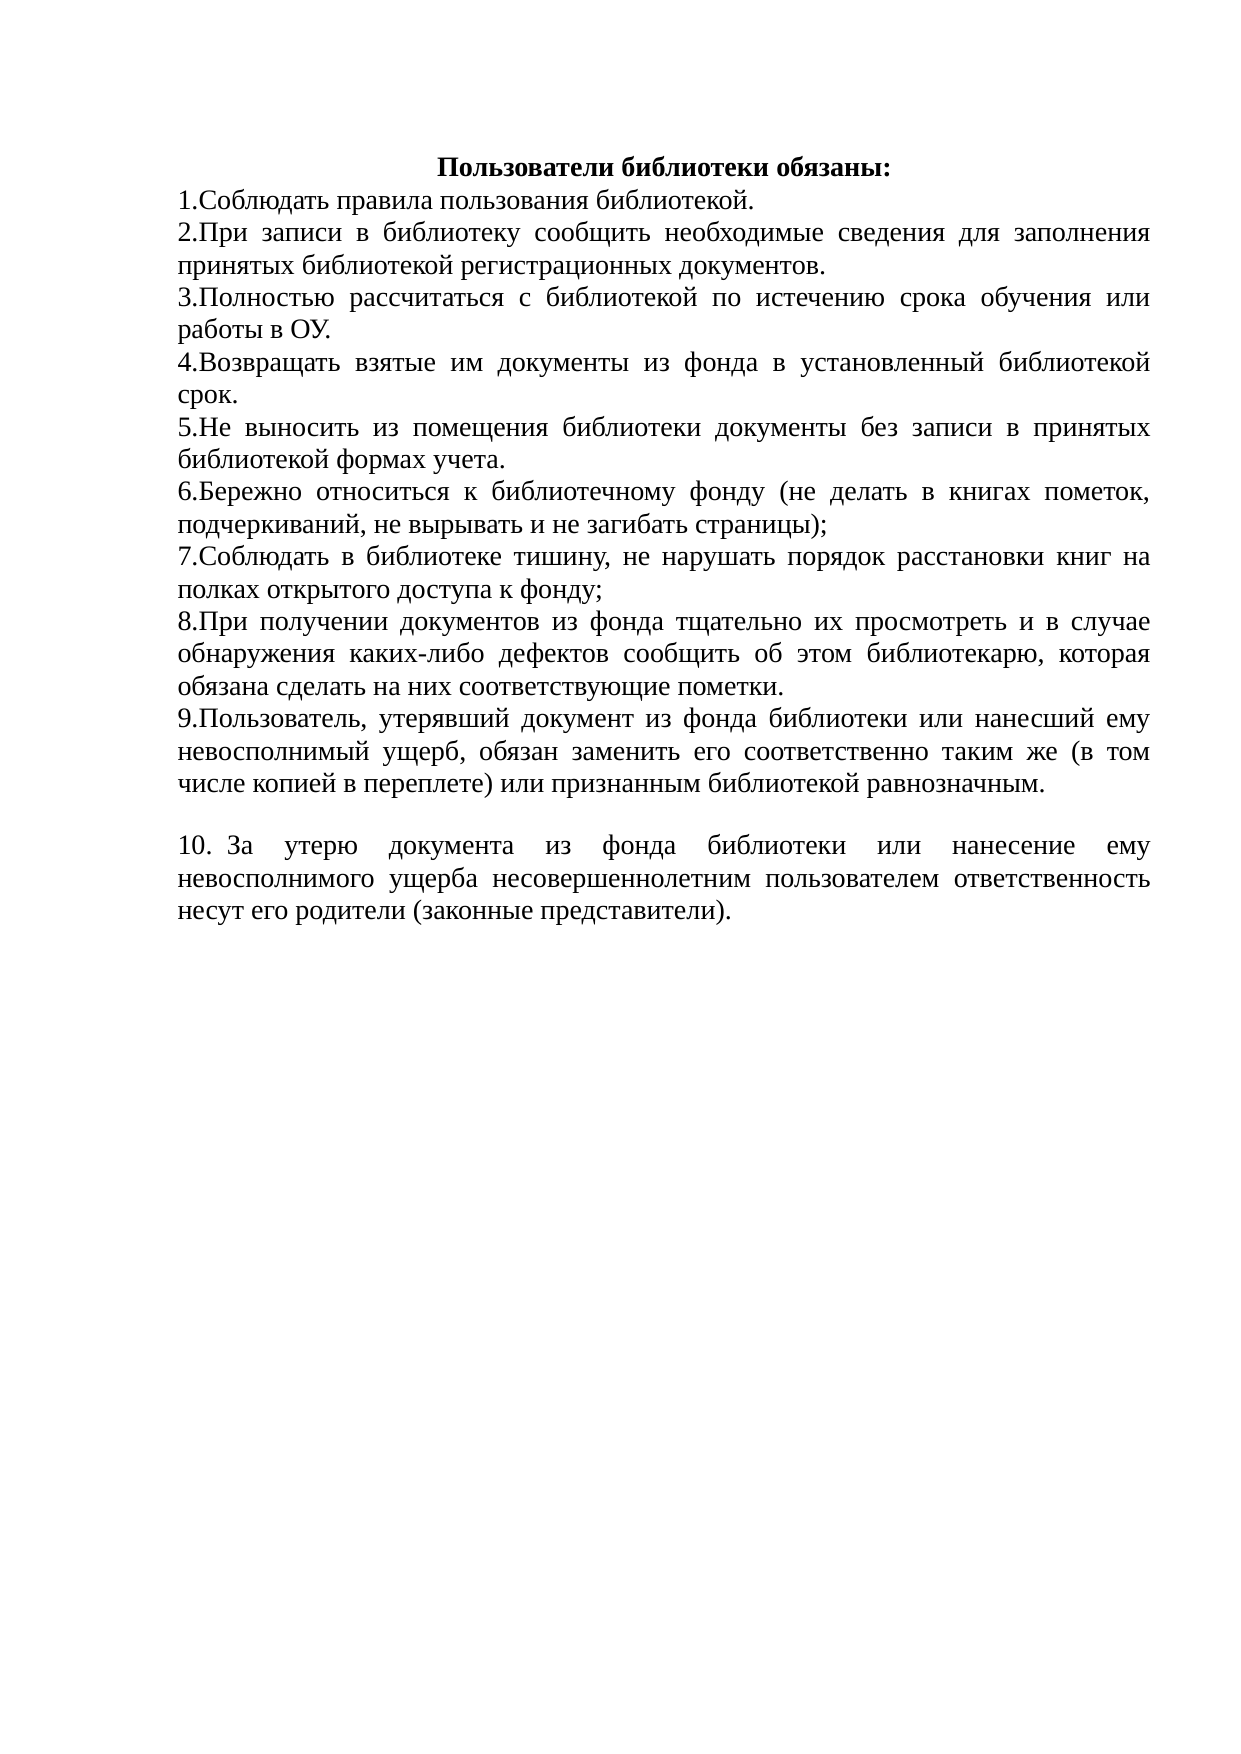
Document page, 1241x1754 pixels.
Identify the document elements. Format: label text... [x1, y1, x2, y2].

text 5.Не выносить из помещения библиотеки документы без записи в принятых библиотекой формах учета. [177, 410, 1152, 474]
text 10. За утерю документа из фонда библиотеки или нанесение ему невосполнимого ущерба несовершеннолетним пользователем ответственность несут его родители (законные представители). [177, 828, 1152, 925]
text 1.Соблюдать правила пользования библиотекой. [177, 183, 1152, 215]
text 3.Полностью рассчитаться с библиотекой по истечению срока обучения или работы в ОУ. [177, 280, 1152, 345]
text 2.При записи в библиотеку сообщить необходимые сведения для заполнения принятых библиотекой регистрационных документов. [177, 215, 1152, 280]
text 9.Пользователь, утерявший документ из фонда библиотеки или нанесший ему невосполнимый ущерб, обязан заменить его соответственно таким же (в том числе копией в переплете) или признанным библиотекой равнозначным. [177, 701, 1152, 798]
text 4.Возвращать взятые им документы из фонда в установленный библиотекой срок. [177, 345, 1152, 410]
text Пользователи библиотеки обязаны: [177, 151, 1152, 183]
text 8.При получении документов из фонда тщательно их просмотреть и в случае обнаружения каких-либо дефектов сообщить об этом библиотекарю, которая обязана сделать на них соответствующие пометки. [177, 604, 1152, 701]
text 6.Бережно относиться к библиотечному фонду (не делать в книгах пометок, подчеркиваний, не вырывать и не загибать страницы); [177, 474, 1152, 539]
text 7.Соблюдать в библиотеке тишину, не нарушать порядок расстановки книг на полках открытого доступа к фонду; [177, 539, 1152, 604]
